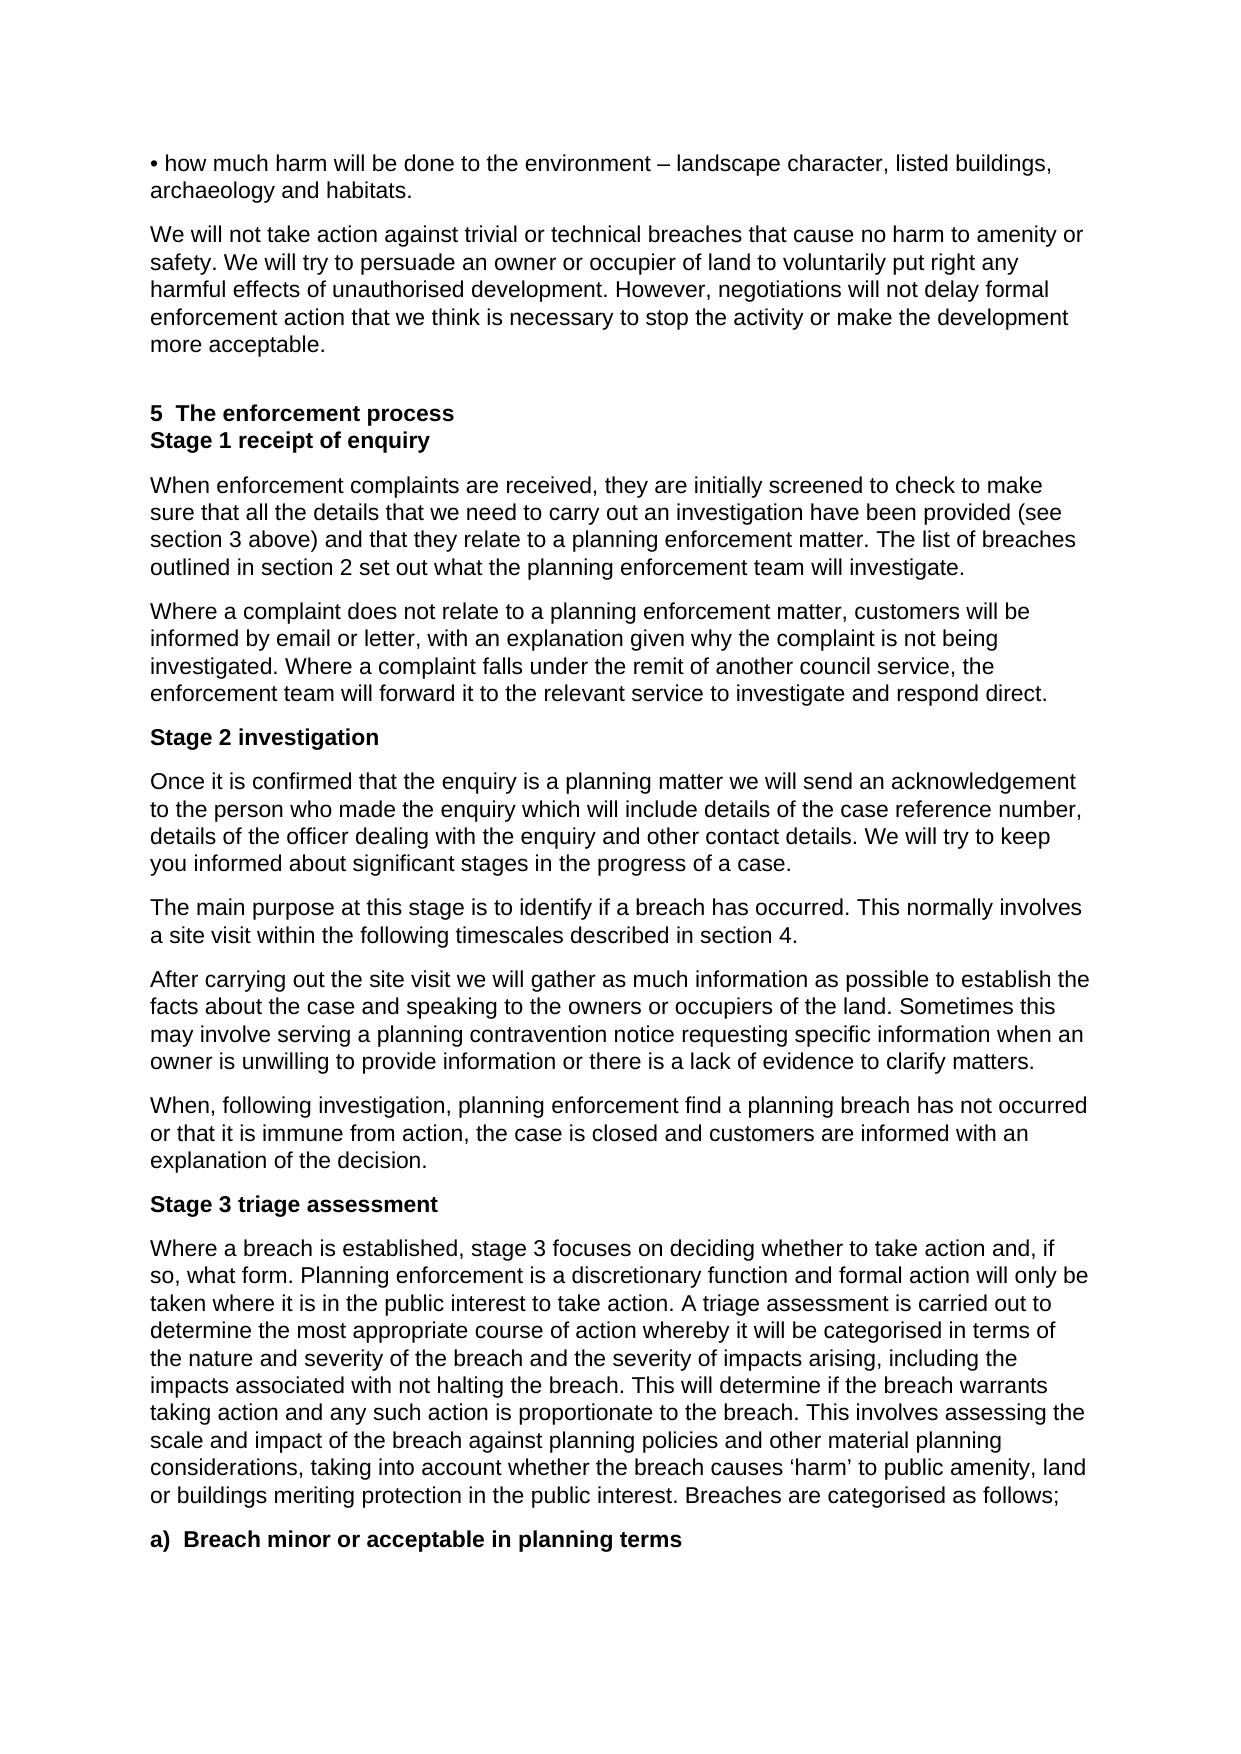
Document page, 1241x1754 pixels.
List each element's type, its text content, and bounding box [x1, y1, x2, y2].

text Stage 2 investigation [150, 724, 1090, 750]
text a) Breach minor or acceptable in planning terms [150, 1526, 1090, 1552]
text When, following investigation, planning enforcement find a planning breach has not occurred or that it is immune from action, the case is closed and customers are informed with an explanation of the decision. [150, 1092, 1090, 1173]
text We will not take action against trivial or technical breaches that cause no harm to amenity or safety. We will try to persuade an owner or occupier of land to voluntarily put right any harmful effects of unauthorised development. However, negotiations will not delay formal enforcement action that we think is necessary to stop the activity or make the development more acceptable. [150, 221, 1090, 357]
subtitle 5 The enforcement process [150, 400, 1090, 426]
text • how much harm will be done to the environment – landscape character, listed buildings, archaeology and habitats. [150, 150, 1090, 204]
text After carrying out the site visit we will gather as much information as possible to establish the facts about the case and speaking to the owners or occupiers of the land. Sometimes this may involve serving a planning contravention notice requesting specific information when an owner is unwilling to provide information or there is a lack of evidence to clarify matters. [150, 966, 1090, 1074]
text The main purpose at this stage is to identify if a breach has occurred. This normally involves a site visit within the following timescales described in section 4. [150, 894, 1090, 948]
text Once it is confirmed that the enquiry is a planning matter we will send an acknowledgement to the person who made the enquiry which will include details of the case reference number, details of the officer dealing with the enquiry and other contact details. We will try to keep you informed about significant stages in the progress of a case. [150, 768, 1090, 877]
text Stage 1 receipt of enquiry [150, 427, 1090, 454]
text When enforcement complaints are received, they are initially screened to check to make sure that all the details that we need to carry out an investigation have been provided (see section 3 above) and that they relate to a planning enforcement matter. The list of breaches outlined in section 2 set out what the planning enforcement team will investigate. [150, 472, 1090, 580]
text Stage 3 triage assessment [150, 1191, 1090, 1217]
text Where a breach is established, stage 3 focuses on deciding whether to take action and, if so, what form. Planning enforcement is a discretionary function and formal action will only be taken where it is in the public interest to take action. A triage assessment is carried out to determine the most appropriate course of action whereby it will be categorised in terms of the nature and severity of the breach and the severity of impacts arising, including the impacts associated with not halting the breach. This will determine if the breach warrants taking action and any such action is proportionate to the breach. This involves assessing the scale and impact of the breach against planning policies and other material planning considerations, taking into account whether the breach causes ‘harm’ to public amenity, land or buildings meriting protection in the public interest. Breaches are categorised as follows; [150, 1235, 1090, 1508]
text Where a complaint does not relate to a planning enforcement matter, customers will be informed by email or letter, with an explanation given why the complaint is not being investigated. Where a complaint falls under the remit of another council service, the enforcement team will forward it to the relevant service to investigate and respond direct. [150, 598, 1090, 706]
